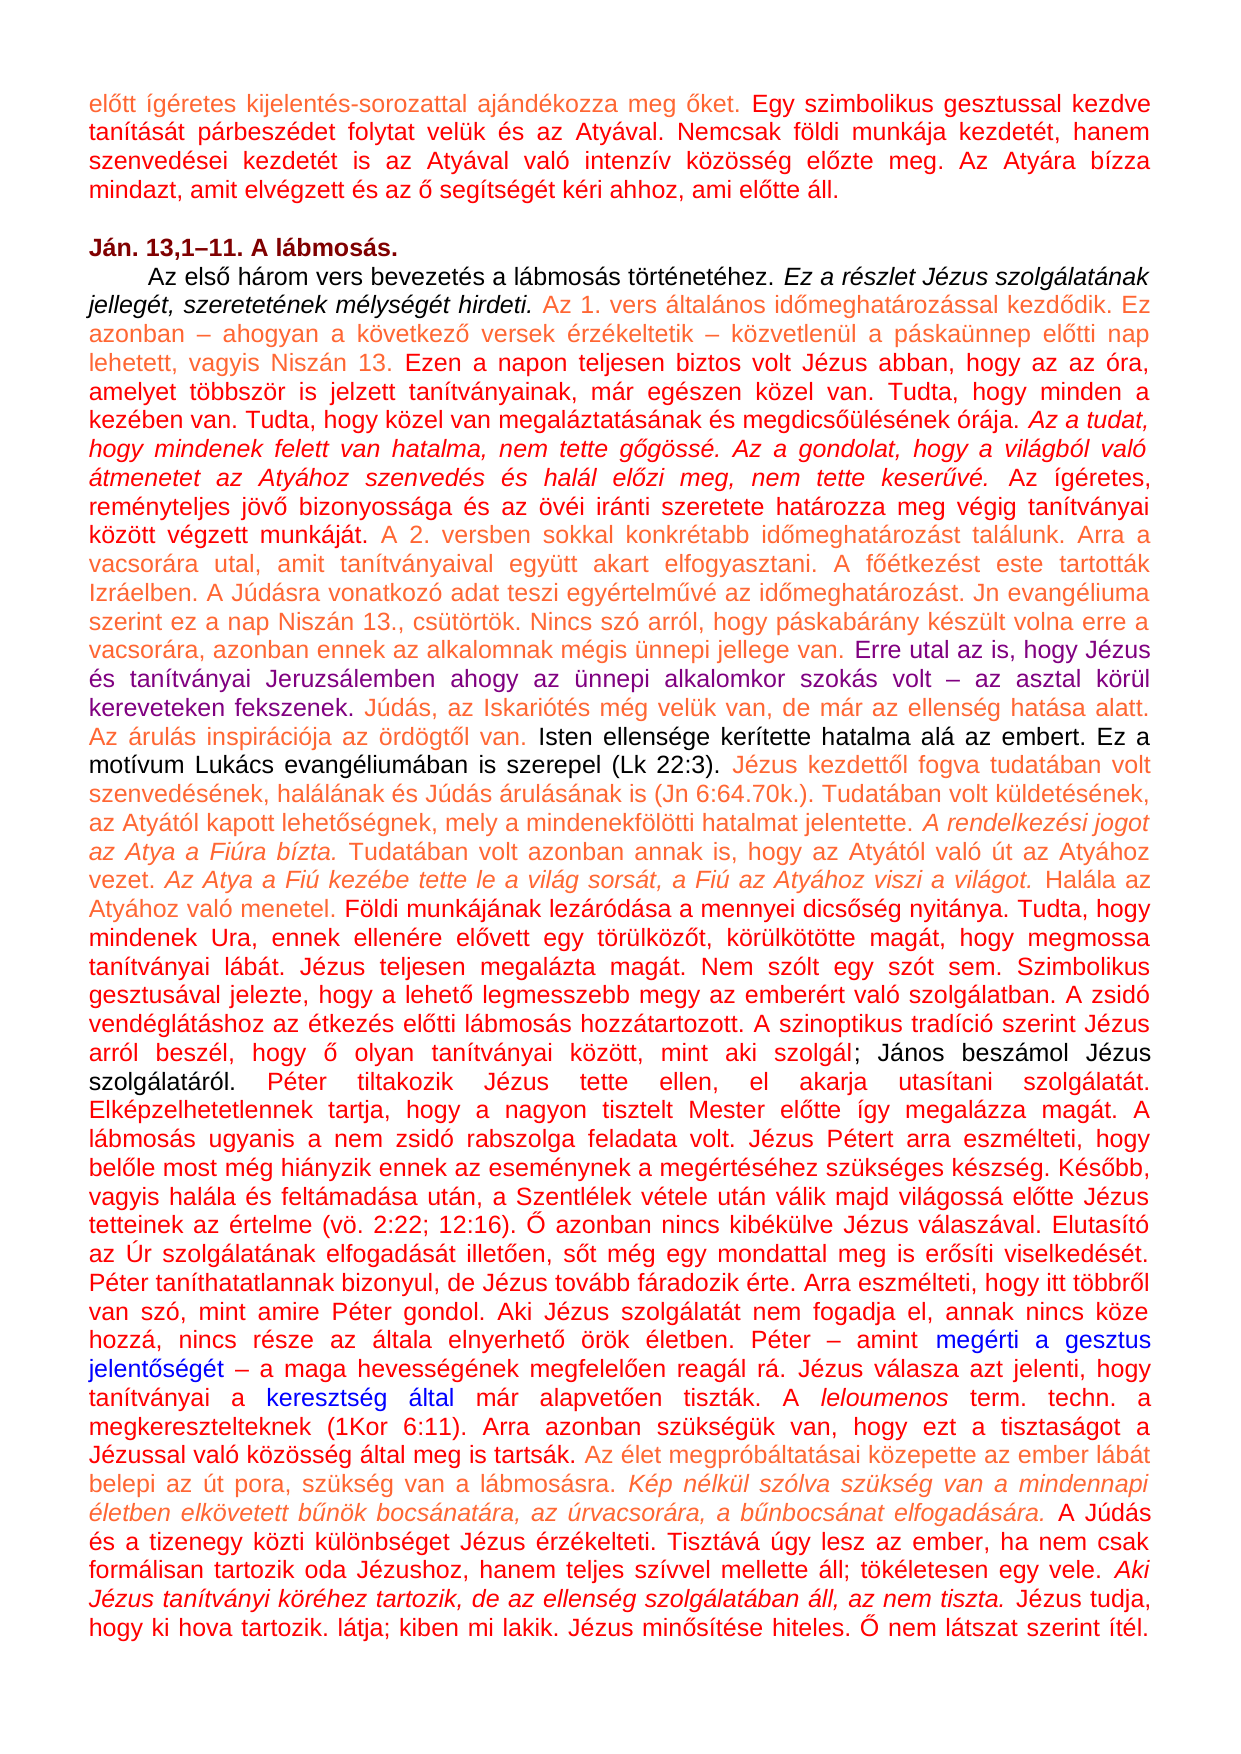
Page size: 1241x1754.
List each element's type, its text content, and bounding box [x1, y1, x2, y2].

text előtt ígéretes kijelentés-sorozattal ajándékozza meg őket. Egy szimbolikus gesztussal kezdve tanítását párbeszédet folytat velük és az Atyával. Nemcsak földi munkája kezdetét, hanem szenvedései kezdetét is az Atyával való intenzív közösség előzte meg. Az Atyára bízza mindazt, amit elvégzett és az ő segítségét kéri ahhoz, ami előtte áll. [88, 88, 1152, 203]
text Az első három vers bevezetés a lábmosás történetéhez. Ez a részlet Jézus szolgálatának jellegét, szeretetének mélységét hirdeti. Az 1. vers általános időmeghatározással kezdődik. Ez azonban – ahogyan a következő versek érzékeltetik – közvetlenül a páskaünnep előtti nap lehetett, vagyis Niszán 13. Ezen a napon teljesen biztos volt Jézus abban, hogy az az óra, amelyet többször is jelzett tanítványainak, már egészen közel van. Tudta, hogy minden a kezében van. Tudta, hogy közel van megaláztatásának és megdicsőülésének órája. Az a tudat, hogy mindenek felett van hatalma, nem tette gőgössé. Az a gondolat, hogy a világból való átmenetet az Atyához szenvedés és halál előzi meg, nem tette keserűvé. Az ígéretes, reményteljes jövő bizonyossága és az övéi iránti szeretete határozza meg végig tanítványai között végzett munkáját. A 2. versben sokkal konkrétabb időmeghatározást találunk. Arra a vacsorára utal, amit tanítványaival együtt akart elfogyasztani. A főétkezést este tartották Izráelben. A Júdásra vonatkozó adat teszi egyértelművé az időmeghatározást. Jn evangéliuma szerint ez a nap Niszán 13., csütörtök. Nincs szó arról, hogy páskabárány készült volna erre a vacsorára, azonban ennek az alkalomnak mégis ünnepi jellege van. Erre utal az is, hogy Jézus és tanítványai Jeruzsálemben ahogy az ünnepi alkalomkor szokás volt – az asztal körül kereveteken fekszenek. Júdás, az Iskariótés még velük van, de már az ellenség hatása alatt. Az árulás inspirációja az ördögtől van. Isten ellensége kerítette hatalma alá az embert. Ez a motívum Lukács evangéliumában is szerepel (Lk 22:3). Jézus kezdettől fogva tudatában volt szenvedésének, halálának és Júdás árulásának is (Jn 6:64.70k.). Tudatában volt küldetésének, az Atyától kapott lehetőségnek, mely a mindenekfölötti hatalmat jelentette. A rendelkezési jogot az Atya a Fiúra bízta. Tudatában volt azonban annak is, hogy az Atyától való út az Atyához vezet. Az Atya a Fiú kezébe tette le a világ sorsát, a Fiú az Atyához viszi a világot. Halála az Atyához való menetel. Földi munkájának lezáródása a mennyei dicsőség nyitánya. Tudta, hogy mindenek Ura, ennek ellenére elővett egy törülközőt, körülkötötte magát, hogy megmossa tanítványai lábát. Jézus teljesen megalázta magát. Nem szólt egy szót sem. Szimbolikus gesztusával jelezte, hogy a lehető legmesszebb megy az emberért való szolgálatban. A zsidó vendéglátáshoz az étkezés előtti lábmosás hozzátartozott. A szinoptikus tradíció szerint Jézus arról beszél, hogy ő olyan tanítványai között, mint aki szolgál; János beszámol Jézus szolgálatáról. Péter tiltakozik Jézus tette ellen, el akarja utasítani szolgálatát. Elképzelhetetlennek tartja, hogy a nagyon tisztelt Mester előtte így megalázza magát. A lábmosás ugyanis a nem zsidó rabszolga feladata volt. Jézus Pétert arra eszmélteti, hogy belőle most még hiányzik ennek az eseménynek a megértéséhez szükséges készség. Később, vagyis halála és feltámadása után, a Szentlélek vétele után válik majd világossá előtte Jézus tetteinek az értelme (vö. 2:22; 12:16). Ő azonban nincs kibékülve Jézus válaszával. Elutasító az Úr szolgálatának elfogadását illetően, sőt még egy mondattal meg is erősíti viselkedését. Péter taníthatatlannak bizonyul, de Jézus tovább fáradozik érte. Arra eszmélteti, hogy itt többről van szó, mint amire Péter gondol. Aki Jézus szolgálatát nem fogadja el, annak nincs köze hozzá, nincs része az általa elnyerhető örök életben. Péter – amint megérti a gesztus jelentőségét – a maga hevességének megfelelően reagál rá. Jézus válasza azt jelenti, hogy tanítványai a keresztség által már alapvetően tiszták. A leloumenos term. techn. a megkeresztelteknek (1Kor 6:11). Arra azonban szükségük van, hogy ezt a tisztaságot a Jézussal való közösség által meg is tartsák. Az élet megpróbáltatásai közepette az ember lábát belepi az út pora, szükség van a lábmosásra. Kép nélkül szólva szükség van a mindennapi életben elkövetett bűnök bocsánatára, az úrvacsorára, a bűnbocsánat elfogadására. A Júdás és a tizenegy közti különbséget Jézus érzékelteti. Tisztává úgy lesz az ember, ha nem csak formálisan tartozik oda Jézushoz, hanem teljes szívvel mellette áll; tökéletesen egy vele. Aki Jézus tanítványi köréhez tartozik, de az ellenség szolgálatában áll, az nem tiszta. Jézus tudja, hogy ki hova tartozik. látja; kiben mi lakik. Jézus minősítése hiteles. Ő nem látszat szerint ítél. [88, 262, 1152, 1642]
text Ján. 13,1–11. A lábmosás. [88, 233, 1152, 262]
